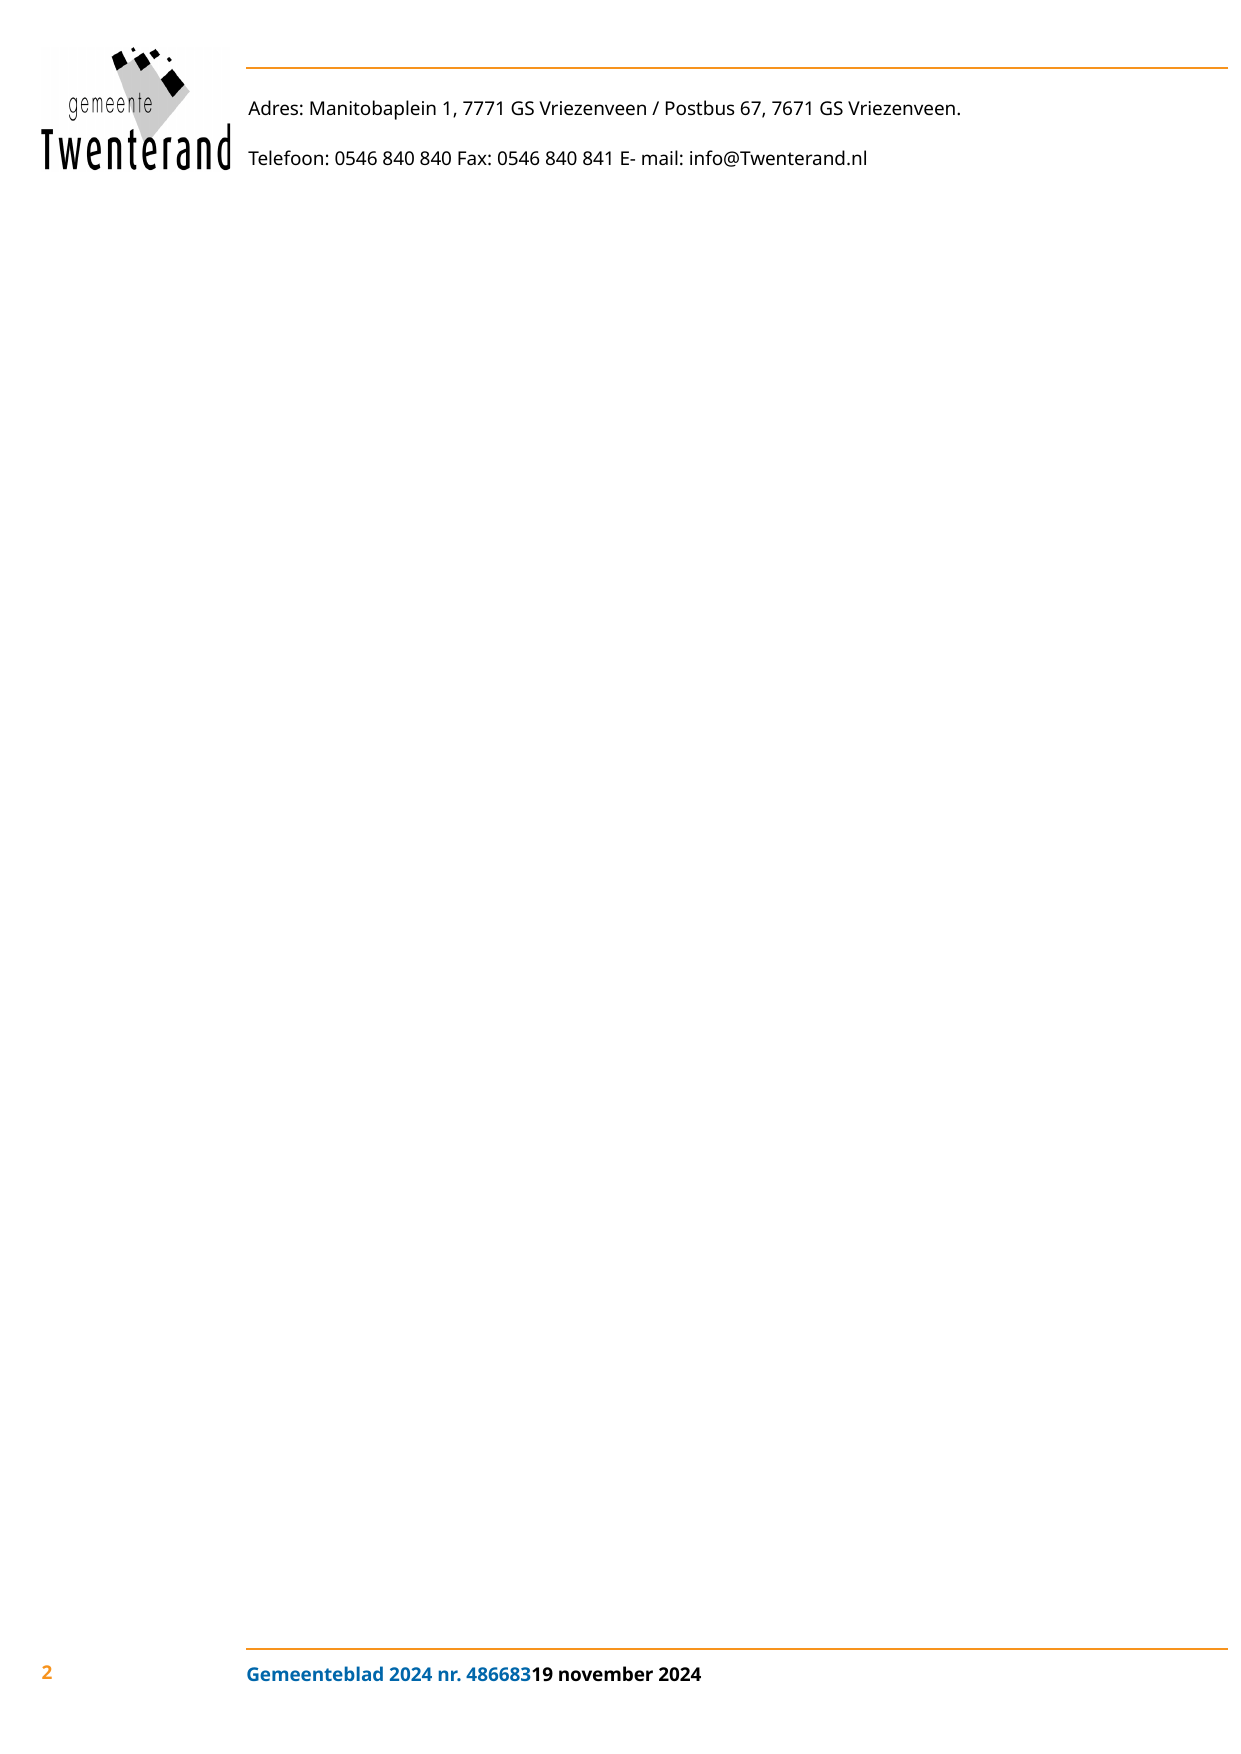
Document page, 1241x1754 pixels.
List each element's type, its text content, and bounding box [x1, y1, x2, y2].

text Telefoon: 0546 840 840 Fax: 0546 840 841 E- mail: info@Twenterand.nl [248, 145, 1152, 171]
picture [41, 47, 231, 172]
text Adres: Manitobaplein 1, 7771 GS Vriezenveen / Postbus 67, 7671 GS Vriezenveen. [248, 95, 1152, 121]
